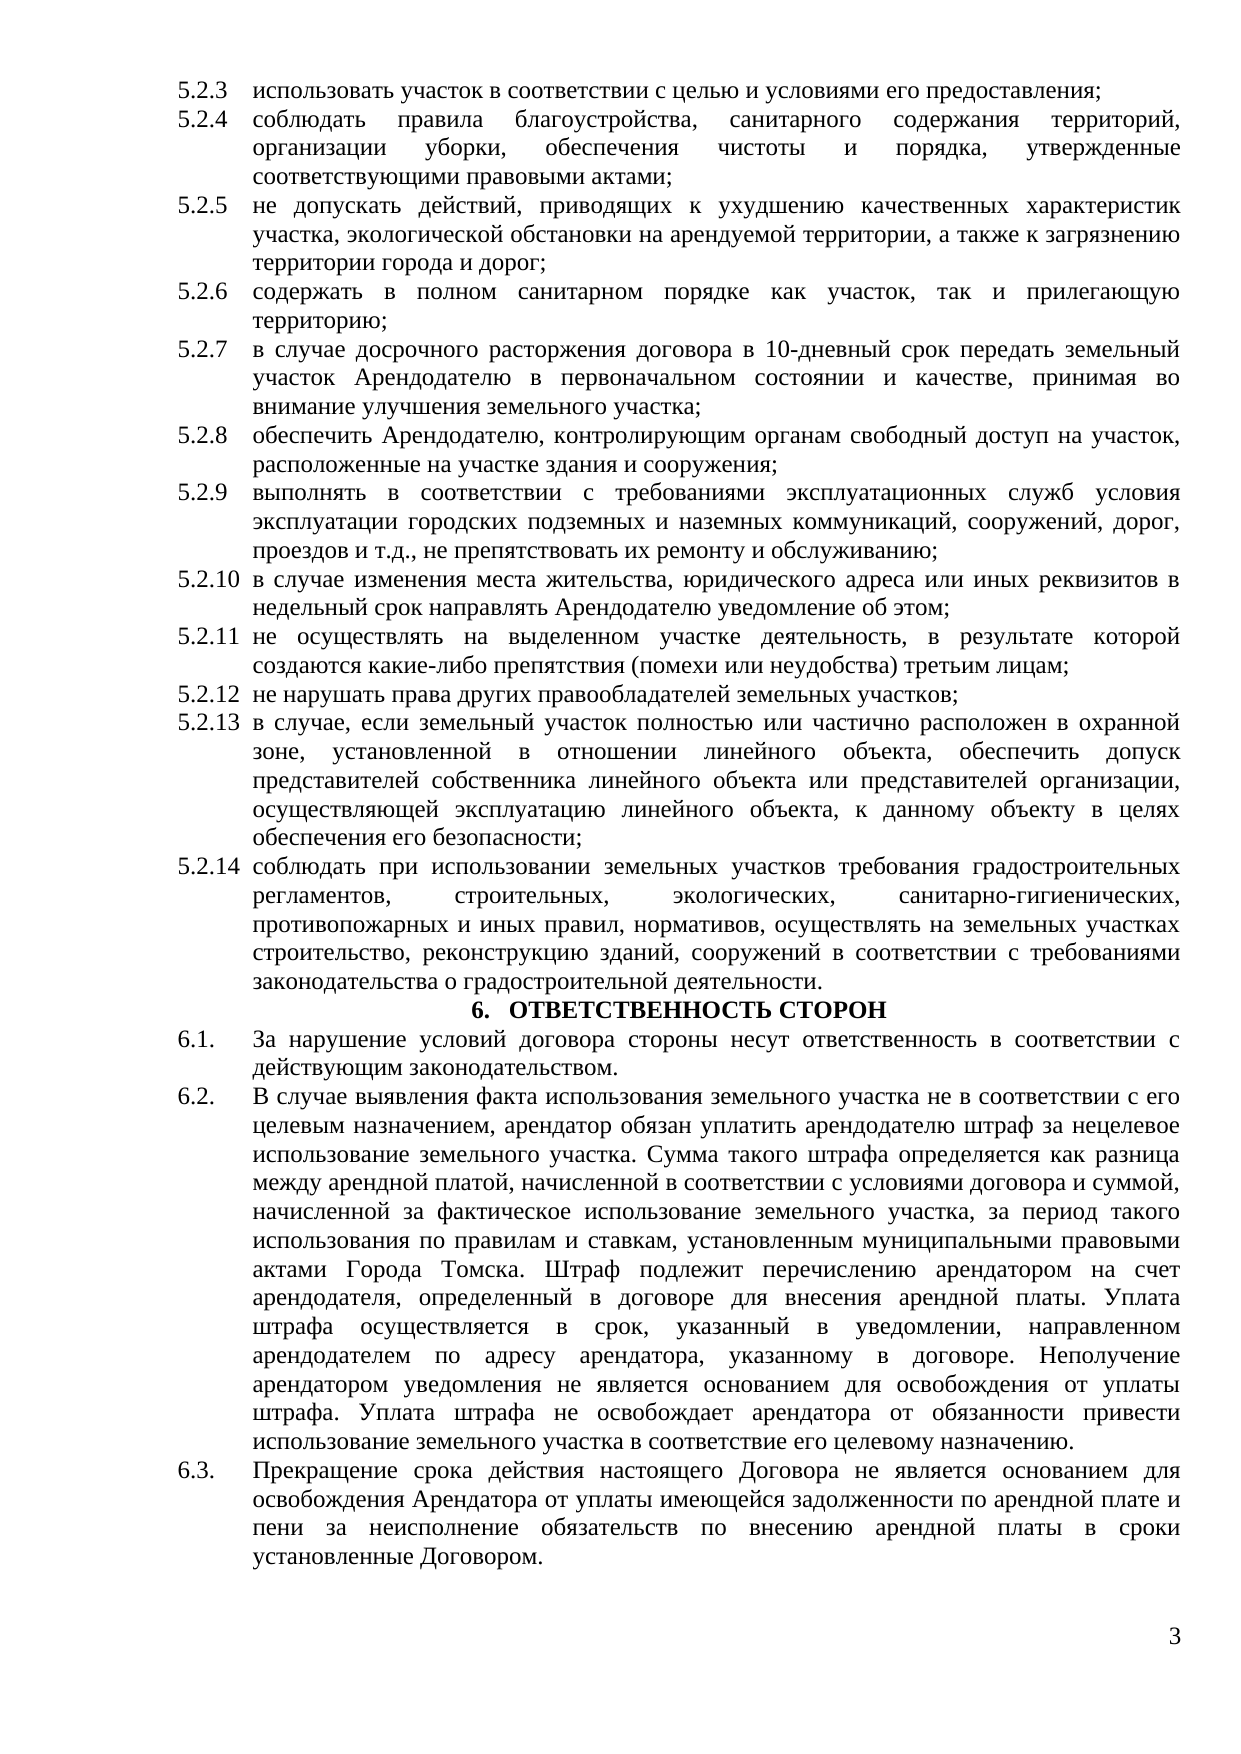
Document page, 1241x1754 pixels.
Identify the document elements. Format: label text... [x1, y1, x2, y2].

list Прекращение срока действия настоящего Договора не является основанием для освобождения Арендатора от уплаты имеющейся задолженности по арендной плате и пени за неисполнение обязательств по внесению арендной платы в сроки установленные Договором. [177, 1455, 1181, 1570]
list соблюдать правила благоустройства, санитарного содержания территорий, организации уборки, обеспечения чистоты и порядка, утвержденные соответствующими правовыми актами; [177, 104, 1181, 190]
list в случае изменения места жительства, юридического адреса или иных реквизитов в недельный срок направлять Арендодателю уведомление об этом; [177, 564, 1181, 621]
list использовать участок в соответствии с целью и условиями его предоставления; [177, 75, 1181, 104]
list выполнять в соответствии с требованиями эксплуатационных служб условия эксплуатации городских подземных и наземных коммуникаций, сооружений, дорог, проездов и т.д., не препятствовать их ремонту и обслуживанию; [177, 477, 1181, 564]
list в случае, если земельный участок полностью или частично расположен в охранной зоне, установленной в отношении линейного объекта, обеспечить допуск представителей собственника линейного объекта или представителей организации, осуществляющей эксплуатацию линейного объекта, к данному объекту в целях обеспечения его безопасности; [177, 707, 1181, 851]
list В случае выявления факта использования земельного участка не в соответствии с его целевым назначением, арендатор обязан уплатить арендодателю штраф за нецелевое использование земельного участка. Сумма такого штрафа определяется как разница между арендной платой, начисленной в соответствии с условиями договора и суммой, начисленной за фактическое использование земельного участка, за период такого использования по правилам и ставкам, установленным муниципальными правовыми актами Города Томска. Штраф подлежит перечислению арендатором на счет арендодателя, определенный в договоре для внесения арендной платы. Уплата штрафа осуществляется в срок, указанный в уведомлении, направленном арендодателем по адресу арендатора, указанному в договоре. Неполучение арендатором уведомления не является основанием для освобождения от уплаты штрафа. Уплата штрафа не освобождает арендатора от обязанности привести использование земельного участка в соответствие его целевому назначению. [177, 1081, 1181, 1455]
list обеспечить Арендодателю, контролирующим органам свободный доступ на участок, расположенные на участке здания и сооружения; [177, 420, 1181, 477]
list За нарушение условий договора стороны несут ответственность в соответствии с действующим законодательством. [177, 1024, 1181, 1081]
list не допускать действий, приводящих к ухудшению качественных характеристик участка, экологической обстановки на арендуемой территории, а также к загрязнению территории города и дорог; [177, 190, 1181, 276]
list ОТВЕТСТВЕННОСТЬ СТОРОН [177, 995, 1181, 1024]
list содержать в полном санитарном порядке как участок, так и прилегающую территорию; [177, 276, 1181, 334]
list не осуществлять на выделенном участке деятельность, в результате которой создаются какие-либо препятствия (помехи или неудобства) третьим лицам; [177, 621, 1181, 679]
list соблюдать при использовании земельных участков требования градостроительных регламентов, строительных, экологических, санитарно-гигиенических, противопожарных и иных правил, нормативов, осуществлять на земельных участках строительство, реконструкцию зданий, сооружений в соответствии с требованиями законодательства о градостроительной деятельности. [177, 851, 1181, 995]
list в случае досрочного расторжения договора в 10-дневный срок передать земельный участок Арендодателю в первоначальном состоянии и качестве, принимая во внимание улучшения земельного участка; [177, 334, 1181, 420]
list не нарушать права других правообладателей земельных участков; [177, 679, 1181, 707]
